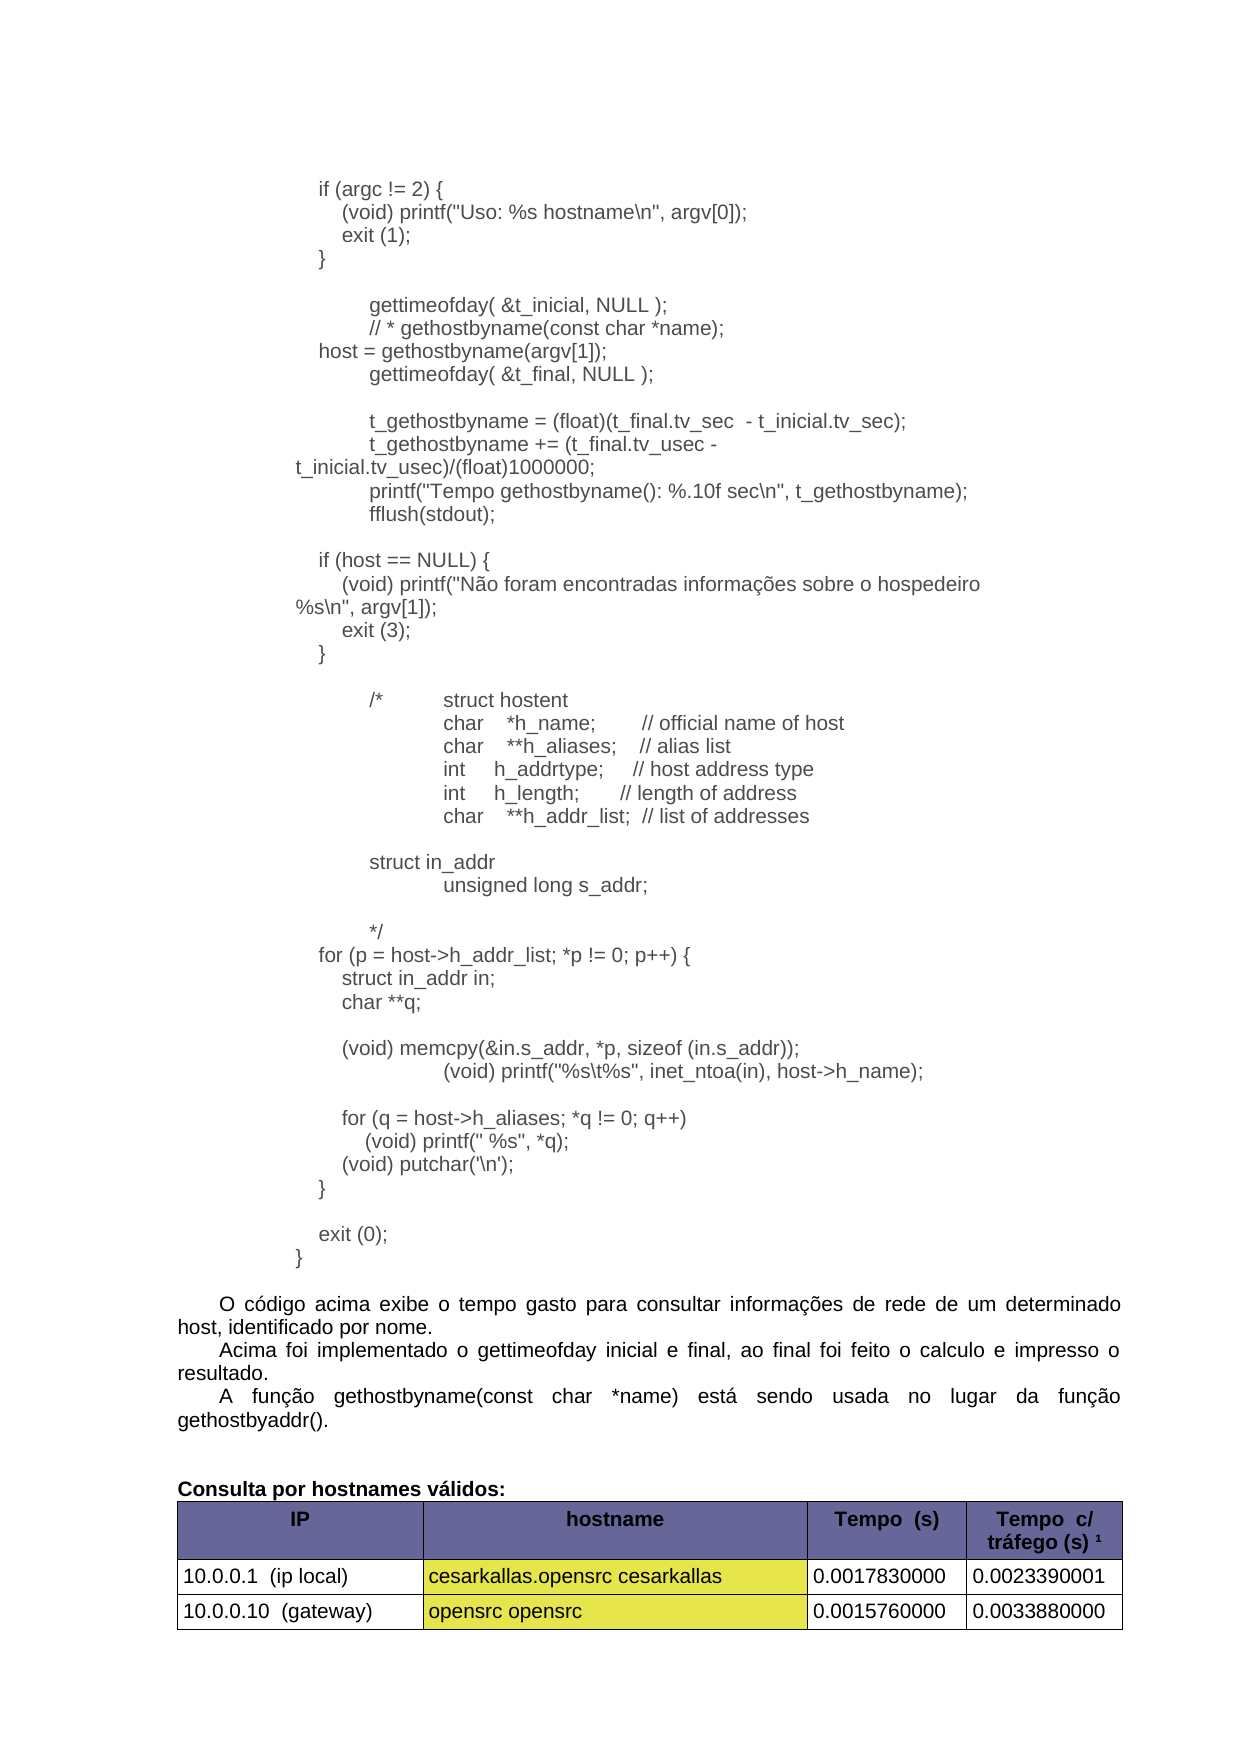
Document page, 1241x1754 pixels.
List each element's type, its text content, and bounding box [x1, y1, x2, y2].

text } [295, 642, 1004, 665]
text (void) printf("Não foram encontradas informações sobre o hospedeiro %s\n", argv[1]); [295, 572, 1004, 618]
table_cell 10.0.0.1 (ip local) [178, 1560, 423, 1594]
table_header IP [178, 1502, 423, 1559]
text if (host == NULL) { [295, 549, 1004, 572]
table_header Tempo (s) [808, 1502, 966, 1559]
text int h_length; // length of address [295, 781, 1004, 804]
text A função gethostbyname(const char *name) está sendo usada no lugar da função gethostbyaddr(). [177, 1385, 1122, 1432]
text struct in_addr [295, 851, 1004, 874]
table_cell 10.0.0.10 (gateway) [178, 1595, 423, 1629]
text */ [295, 921, 1004, 944]
text for (q = host->h_aliases; *q != 0; q++) [295, 1106, 1004, 1129]
table_cell opensrc opensrc [424, 1595, 807, 1629]
text if (argc != 2) { [295, 177, 1004, 200]
text exit (3); [295, 618, 1004, 642]
table_header hostname [424, 1502, 807, 1559]
text int h_addrtype; // host address type [295, 758, 1004, 781]
text /* struct hostent [295, 688, 1004, 711]
table_cell cesarkallas.opensrc cesarkallas [424, 1560, 807, 1594]
text Consulta por hostnames válidos: [177, 1478, 1122, 1501]
table_cell 0.0017830000 [808, 1560, 966, 1594]
table_cell 0.0023390001 [967, 1560, 1122, 1594]
table_header Tempo c/ tráfego (s) ¹ [967, 1502, 1122, 1559]
text t_gethostbyname += (t_final.tv_usec - t_inicial.tv_usec)/(float)1000000; [295, 433, 1004, 479]
text exit (0); [295, 1222, 1004, 1246]
table_cell 0.0015760000 [808, 1595, 966, 1629]
text fflush(stdout); [295, 502, 1004, 526]
text unsigned long s_addr; [295, 874, 1004, 897]
text (void) printf("%s\t%s", inet_ntoa(in), host->h_name); [295, 1060, 1004, 1083]
text char **h_addr_list; // list of addresses [295, 804, 1004, 828]
text (void) putchar('\n'); [295, 1153, 1004, 1176]
text gettimeofday( &t_inicial, NULL ); [295, 293, 1004, 317]
text O código acima exibe o tempo gasto para consultar informações de rede de um determinado host, identificado por nome. [177, 1292, 1122, 1339]
text printf("Tempo gethostbyname(): %.10f sec\n", t_gethostbyname); [295, 479, 1004, 502]
text } [295, 247, 1004, 270]
text char *h_name; // official name of host [295, 711, 1004, 735]
text } [295, 1246, 1004, 1269]
text (void) memcpy(&in.s_addr, *p, sizeof (in.s_addr)); [295, 1037, 1004, 1060]
table_cell 0.0033880000 [967, 1595, 1122, 1629]
text host = gethostbyname(argv[1]); [295, 340, 1004, 363]
text gettimeofday( &t_final, NULL ); [295, 363, 1004, 386]
text struct in_addr in; [295, 967, 1004, 990]
text t_gethostbyname = (float)(t_final.tv_sec - t_inicial.tv_sec); [295, 409, 1004, 433]
text char **h_aliases; // alias list [295, 735, 1004, 758]
text (void) printf("Uso: %s hostname\n", argv[0]); [295, 200, 1004, 224]
text char **q; [295, 990, 1004, 1013]
text // * gethostbyname(const char *name); [295, 317, 1004, 340]
text for (p = host->h_addr_list; *p != 0; p++) { [295, 944, 1004, 967]
text (void) printf(" %s", *q); [295, 1129, 1004, 1153]
text exit (1); [295, 224, 1004, 247]
text Acima foi implementado o gettimeofday inicial e final, ao final foi feito o calculo e impresso o resultado. [177, 1339, 1122, 1385]
text } [295, 1176, 1004, 1199]
